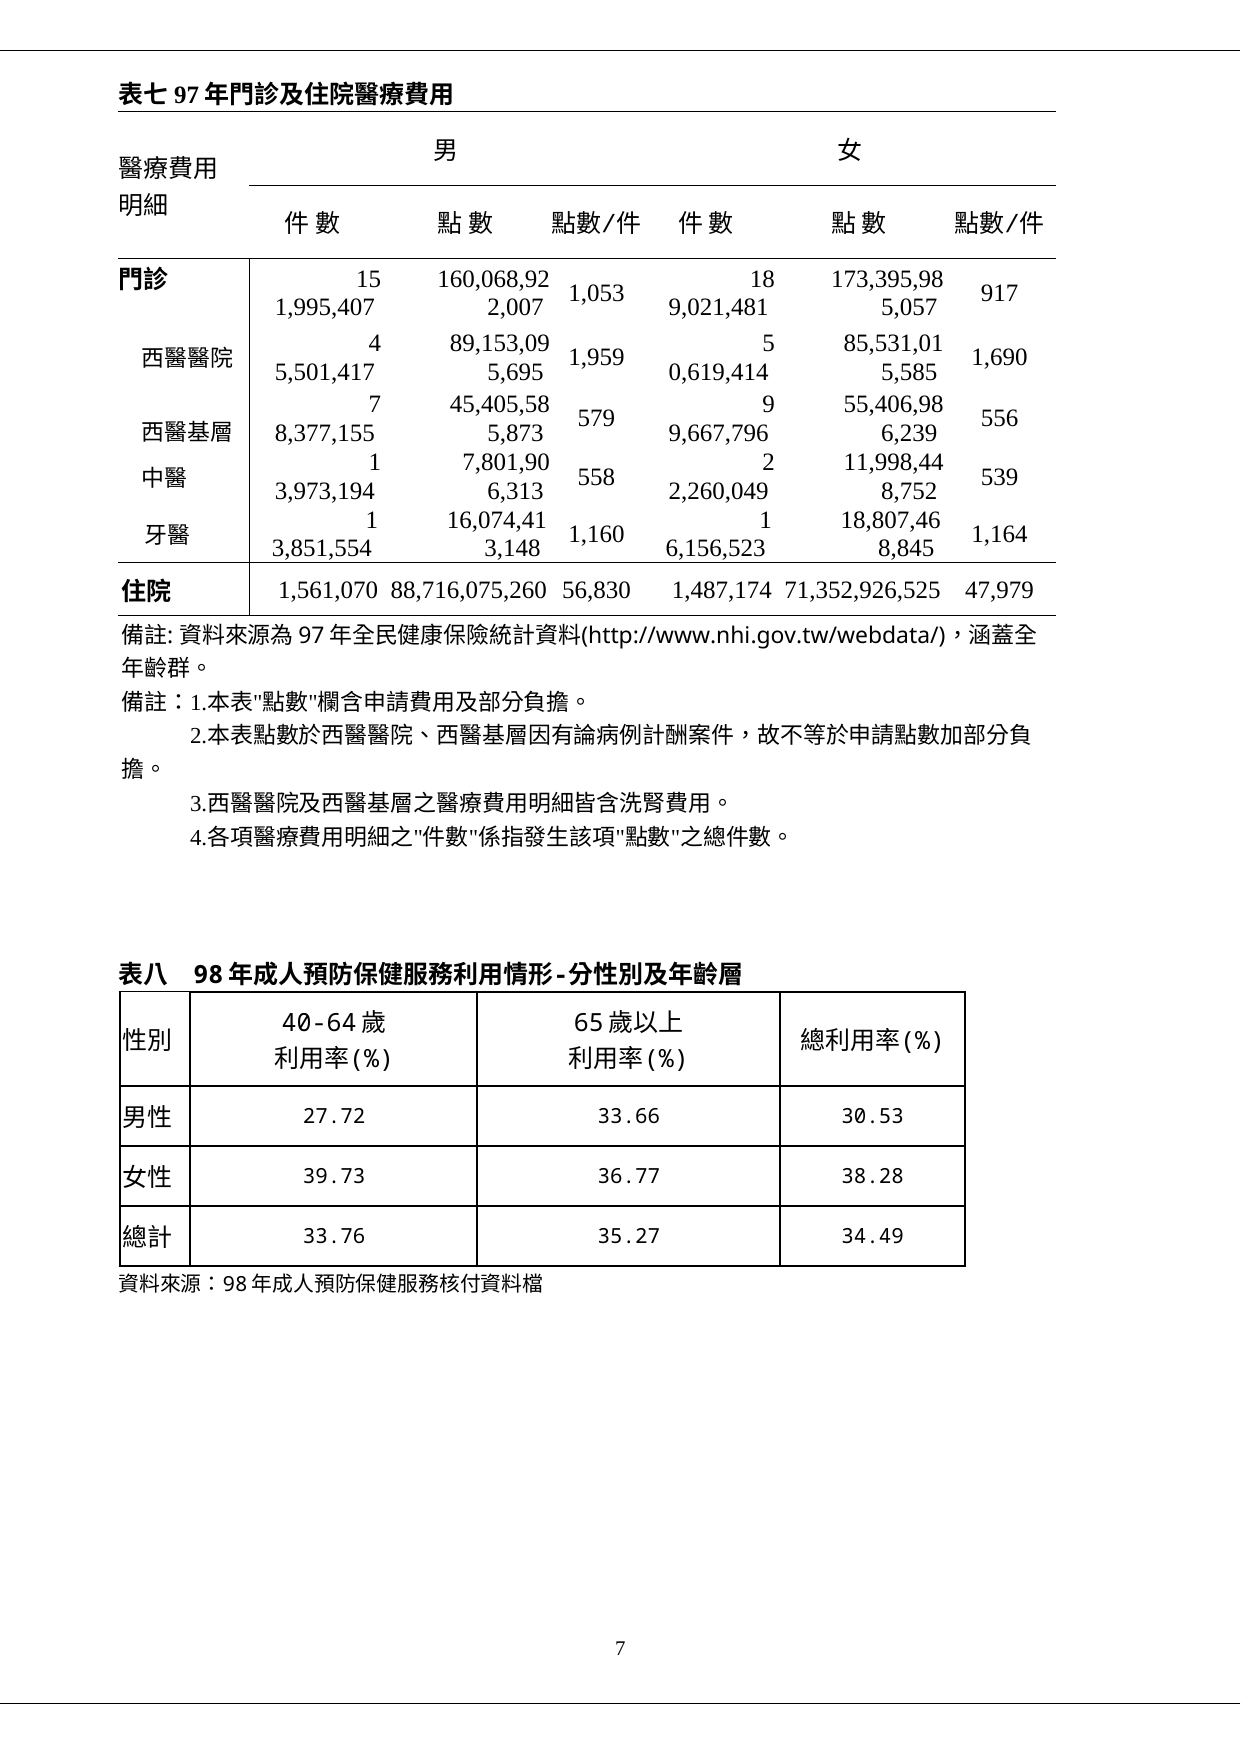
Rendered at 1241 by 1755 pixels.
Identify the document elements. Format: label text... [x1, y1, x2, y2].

table_cell 556 [943, 388, 1056, 447]
table_cell 點 數 [381, 186, 549, 258]
table_cell 56,830 [549, 563, 643, 615]
table_cell 99,667,796 [643, 388, 774, 447]
table_cell [812, 818, 1056, 853]
table_cell 備註：1.本表"點數"欄含申請費用及部分負擔。 [118, 683, 643, 717]
table_cell [850, 683, 1056, 717]
table_header 男 [249, 112, 643, 185]
table_cell 160,068,922,007 [381, 259, 549, 326]
table_cell [1056, 562, 1063, 615]
table_cell 33.76 [191, 1207, 476, 1265]
table_cell 2.本表點數於西醫醫院、西醫基層因有論病例計酬案件，故不等於申請點數加部分負擔。 [118, 718, 1056, 784]
table_cell 13,973,194 [250, 447, 381, 505]
table_cell 16,156,523 [643, 505, 774, 562]
table_cell [1056, 718, 1063, 784]
table_cell 34.49 [781, 1207, 964, 1265]
table_cell 1,690 [943, 326, 1056, 388]
table_cell 住院 [118, 563, 249, 615]
table_header 醫療費用 明細 [118, 112, 249, 258]
table_cell 35.27 [478, 1207, 779, 1265]
table_cell 30.53 [781, 1087, 964, 1145]
table_cell 牙醫 [118, 505, 249, 562]
text 表七 97年門診及住院醫療費用 [118, 75, 1122, 111]
table_header 40-64歲 利用率(%) [191, 993, 476, 1085]
table_cell [643, 683, 849, 717]
table_cell [1056, 683, 1063, 717]
table_cell [1056, 784, 1063, 818]
table_cell [1056, 818, 1063, 853]
table_cell 門診 [118, 259, 249, 326]
table_cell 1,164 [943, 505, 1056, 562]
table_cell 16,074,413,148 [381, 505, 549, 562]
table_cell 西醫基層 [118, 388, 249, 447]
table_cell 38.28 [781, 1147, 964, 1205]
table_header 總利用率(%) [781, 993, 964, 1085]
table_cell 中醫 [118, 447, 249, 505]
table_cell 點數/件 [549, 186, 643, 258]
table_cell [1056, 505, 1063, 562]
table_cell 13,851,554 [250, 505, 381, 562]
table_cell 539 [943, 447, 1056, 505]
table_cell 39.73 [191, 1147, 476, 1205]
table_cell [1056, 388, 1063, 447]
table_cell 189,021,481 [643, 259, 774, 326]
table_cell 22,260,049 [643, 447, 774, 505]
table_header [1056, 111, 1063, 185]
table_cell [1056, 258, 1063, 326]
table_cell 558 [549, 447, 643, 505]
table_cell 1,959 [549, 326, 643, 388]
table_cell 11,998,448,752 [774, 447, 943, 505]
table_cell [1056, 326, 1063, 388]
table_cell 女性 [121, 1147, 189, 1205]
table_cell 88,716,075,260 [381, 563, 549, 615]
table_cell 1,053 [549, 259, 643, 326]
table_cell 917 [943, 259, 1056, 326]
table_cell 33.66 [478, 1087, 779, 1145]
table_cell 男性 [121, 1087, 189, 1145]
table_cell 點 數 [774, 186, 943, 258]
table_cell 50,619,414 [643, 326, 774, 388]
table_cell 579 [549, 388, 643, 447]
text 資料來源：98年成人預防保健服務核付資料檔 [118, 1267, 1122, 1297]
table_cell 45,501,417 [250, 326, 381, 388]
table_cell 西醫醫院 [118, 326, 249, 388]
table_cell 18,807,468,845 [774, 505, 943, 562]
table_cell 4.各項醫療費用明細之"件數"係指發生該項"點數"之總件數。 [118, 818, 812, 853]
table_cell 47,979 [943, 563, 1056, 615]
table_cell 151,995,407 [250, 259, 381, 326]
text 表八 98年成人預防保健服務利用情形-分性別及年齡層 [118, 955, 1122, 991]
table_cell 1,160 [549, 505, 643, 562]
table_cell 1,561,070 [250, 563, 381, 615]
table_cell 85,531,015,585 [774, 326, 943, 388]
table_cell 件 數 [643, 186, 774, 258]
table_cell 總計 [121, 1207, 189, 1265]
table_cell 78,377,155 [250, 388, 381, 447]
table_cell 7,801,906,313 [381, 447, 549, 505]
table_cell 3.西醫醫院及西醫基層之醫療費用明細皆含洗腎費用。 [118, 784, 812, 818]
table_cell [1056, 447, 1063, 505]
table_cell 173,395,985,057 [774, 259, 943, 326]
table_cell [812, 784, 1056, 818]
table_cell 1,487,174 [643, 563, 774, 615]
table_cell 71,352,926,525 [774, 563, 943, 615]
table_header 女 [643, 112, 1056, 185]
table_cell 36.77 [478, 1147, 779, 1205]
table_cell 89,153,095,695 [381, 326, 549, 388]
table_cell [1056, 185, 1063, 258]
table_header 性別 [121, 992, 189, 1085]
table_cell 件 數 [249, 186, 381, 258]
table_cell 45,405,585,873 [381, 388, 549, 447]
table_cell 點數/件 [943, 186, 1056, 258]
table_cell 備註: 資料來源為97年全民健康保險統計資料(http://www.nhi.gov.tw/webdata/)，涵蓋全年齡群。 [118, 616, 1056, 683]
table_cell 27.72 [191, 1087, 476, 1145]
table_cell 55,406,986,239 [774, 388, 943, 447]
table_header 65歲以上 利用率(%) [478, 993, 779, 1085]
table_cell [1056, 615, 1063, 683]
